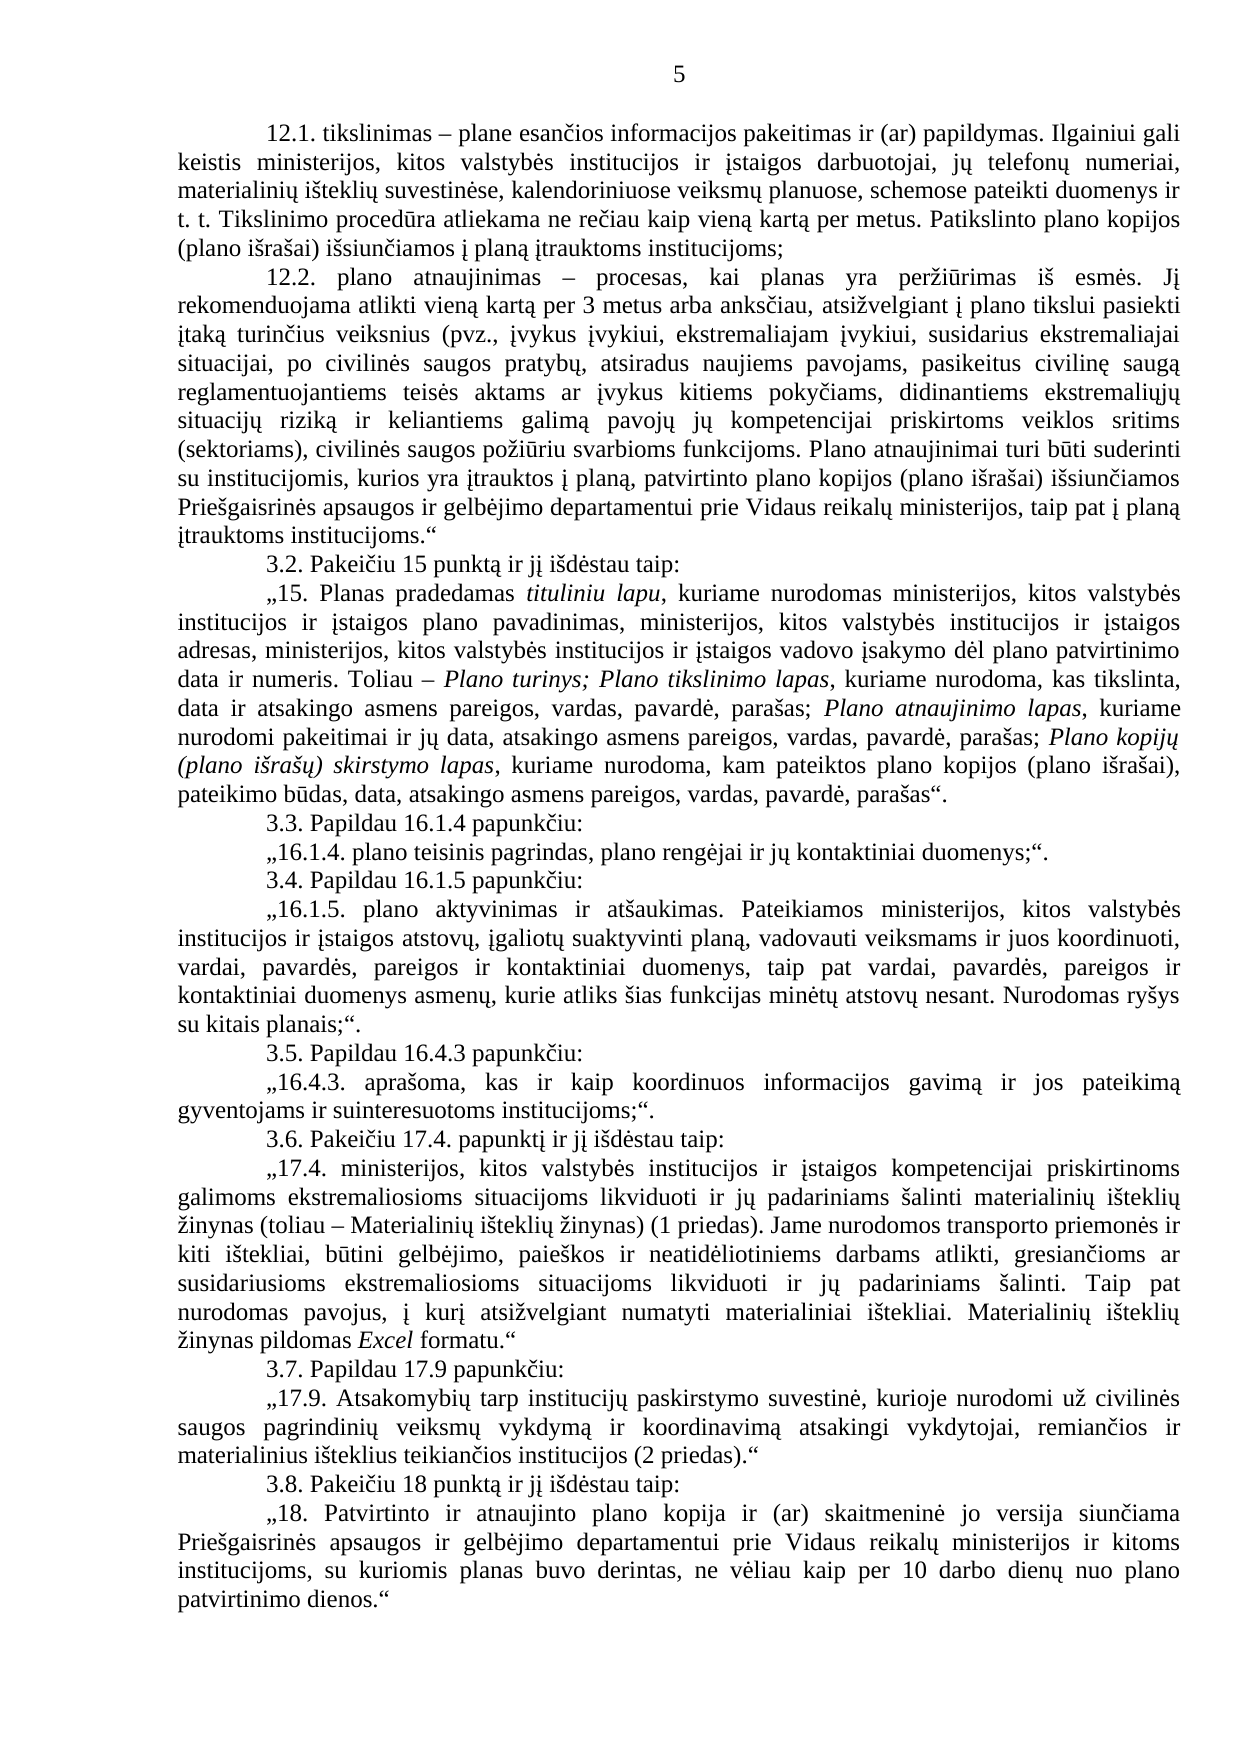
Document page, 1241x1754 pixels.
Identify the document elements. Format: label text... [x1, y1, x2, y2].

text 3.8. Pakeičiu 18 punktą ir jį išdėstau taip: [177, 1469, 1181, 1498]
text 12.1. tikslinimas – plane esančios informacijos pakeitimas ir (ar) papildymas. Ilgainiui gali keistis ministerijos, kitos valstybės institucijos ir įstaigos darbuotojai, jų telefonų numeriai, materialinių išteklių suvestinėse, kalendoriniuose veiksmų planuose, schemose pateikti duomenys ir t. t. Tikslinimo procedūra atliekama ne rečiau kaip vieną kartą per metus. Patikslinto plano kopijos (plano išrašai) išsiunčiamos į planą įtrauktoms institucijoms; [177, 118, 1181, 262]
text 3.3. Papildau 16.1.4 papunkčiu: [177, 808, 1181, 837]
text 12.2. plano atnaujinimas – procesas, kai planas yra peržiūrimas iš esmės. Jį rekomenduojama atlikti vieną kartą per 3 metus arba anksčiau, atsižvelgiant į plano tikslui pasiekti įtaką turinčius veiksnius (pvz., įvykus įvykiui, ekstremaliajam įvykiui, susidarius ekstremaliajai situacijai, po civilinės saugos pratybų, atsiradus naujiems pavojams, pasikeitus civilinę saugą reglamentuojantiems teisės aktams ar įvykus kitiems pokyčiams, didinantiems ekstremaliųjų situacijų riziką ir keliantiems galimą pavojų jų kompetencijai priskirtoms veiklos sritims (sektoriams), civilinės saugos požiūriu svarbioms funkcijoms. Plano atnaujinimai turi būti suderinti su institucijomis, kurios yra įtrauktos į planą, patvirtinto plano kopijos (plano išrašai) išsiunčiamos Priešgaisrinės apsaugos ir gelbėjimo departamentui prie Vidaus reikalų ministerijos, taip pat į planą įtrauktoms institucijoms.“ [177, 262, 1181, 549]
text „16.4.3. aprašoma, kas ir kaip koordinuos informacijos gavimą ir jos pateikimą gyventojams ir suinteresuotoms institucijoms;“. [177, 1067, 1181, 1124]
text 3.5. Papildau 16.4.3 papunkčiu: [177, 1038, 1181, 1067]
text 3.7. Papildau 17.9 papunkčiu: [177, 1354, 1181, 1383]
text „16.1.5. plano aktyvinimas ir atšaukimas. Pateikiamos ministerijos, kitos valstybės institucijos ir įstaigos atstovų, įgaliotų suaktyvinti planą, vadovauti veiksmams ir juos koordinuoti, vardai, pavardės, pareigos ir kontaktiniai duomenys, taip pat vardai, pavardės, pareigos ir kontaktiniai duomenys asmenų, kurie atliks šias funkcijas minėtų atstovų nesant. Nurodomas ryšys su kitais planais;“. [177, 894, 1181, 1038]
text „16.1.4. plano teisinis pagrindas, plano rengėjai ir jų kontaktiniai duomenys;“. [177, 837, 1181, 866]
text „18. Patvirtinto ir atnaujinto plano kopija ir (ar) skaitmeninė jo versija siunčiama Priešgaisrinės apsaugos ir gelbėjimo departamentui prie Vidaus reikalų ministerijos ir kitoms institucijoms, su kuriomis planas buvo derintas, ne vėliau kaip per 10 darbo dienų nuo plano patvirtinimo dienos.“ [177, 1498, 1181, 1613]
text „15. Planas pradedamas tituliniu lapu, kuriame nurodomas ministerijos, kitos valstybės institucijos ir įstaigos plano pavadinimas, ministerijos, kitos valstybės institucijos ir įstaigos adresas, ministerijos, kitos valstybės institucijos ir įstaigos vadovo įsakymo dėl plano patvirtinimo data ir numeris. Toliau – Plano turinys; Plano tikslinimo lapas, kuriame nurodoma, kas tikslinta, data ir atsakingo asmens pareigos, vardas, pavardė, parašas; Plano atnaujinimo lapas, kuriame nurodomi pakeitimai ir jų data, atsakingo asmens pareigos, vardas, pavardė, parašas; Plano kopijų (plano išrašų) skirstymo lapas, kuriame nurodoma, kam pateiktos plano kopijos (plano išrašai), pateikimo būdas, data, atsakingo asmens pareigos, vardas, pavardė, parašas“. [177, 578, 1181, 808]
text „17.4. ministerijos, kitos valstybės institucijos ir įstaigos kompetencijai priskirtinoms galimoms ekstremaliosioms situacijoms likviduoti ir jų padariniams šalinti materialinių išteklių žinynas (toliau – Materialinių išteklių žinynas) (1 priedas). Jame nurodomos transporto priemonės ir kiti ištekliai, būtini gelbėjimo, paieškos ir neatidėliotiniems darbams atlikti, gresiančioms ar susidariusioms ekstremaliosioms situacijoms likviduoti ir jų padariniams šalinti. Taip pat nurodomas pavojus, į kurį atsižvelgiant numatyti materialiniai ištekliai. Materialinių išteklių žinynas pildomas Excel formatu.“ [177, 1153, 1181, 1354]
text 3.6. Pakeičiu 17.4. papunktį ir jį išdėstau taip: [177, 1124, 1181, 1153]
text „17.9. Atsakomybių tarp institucijų paskirstymo suvestinė, kurioje nurodomi už civilinės saugos pagrindinių veiksmų vykdymą ir koordinavimą atsakingi vykdytojai, remiančios ir materialinius išteklius teikiančios institucijos (2 priedas).“ [177, 1383, 1181, 1469]
text 3.4. Papildau 16.1.5 papunkčiu: [177, 866, 1181, 894]
text 3.2. Pakeičiu 15 punktą ir jį išdėstau taip: [177, 549, 1181, 578]
